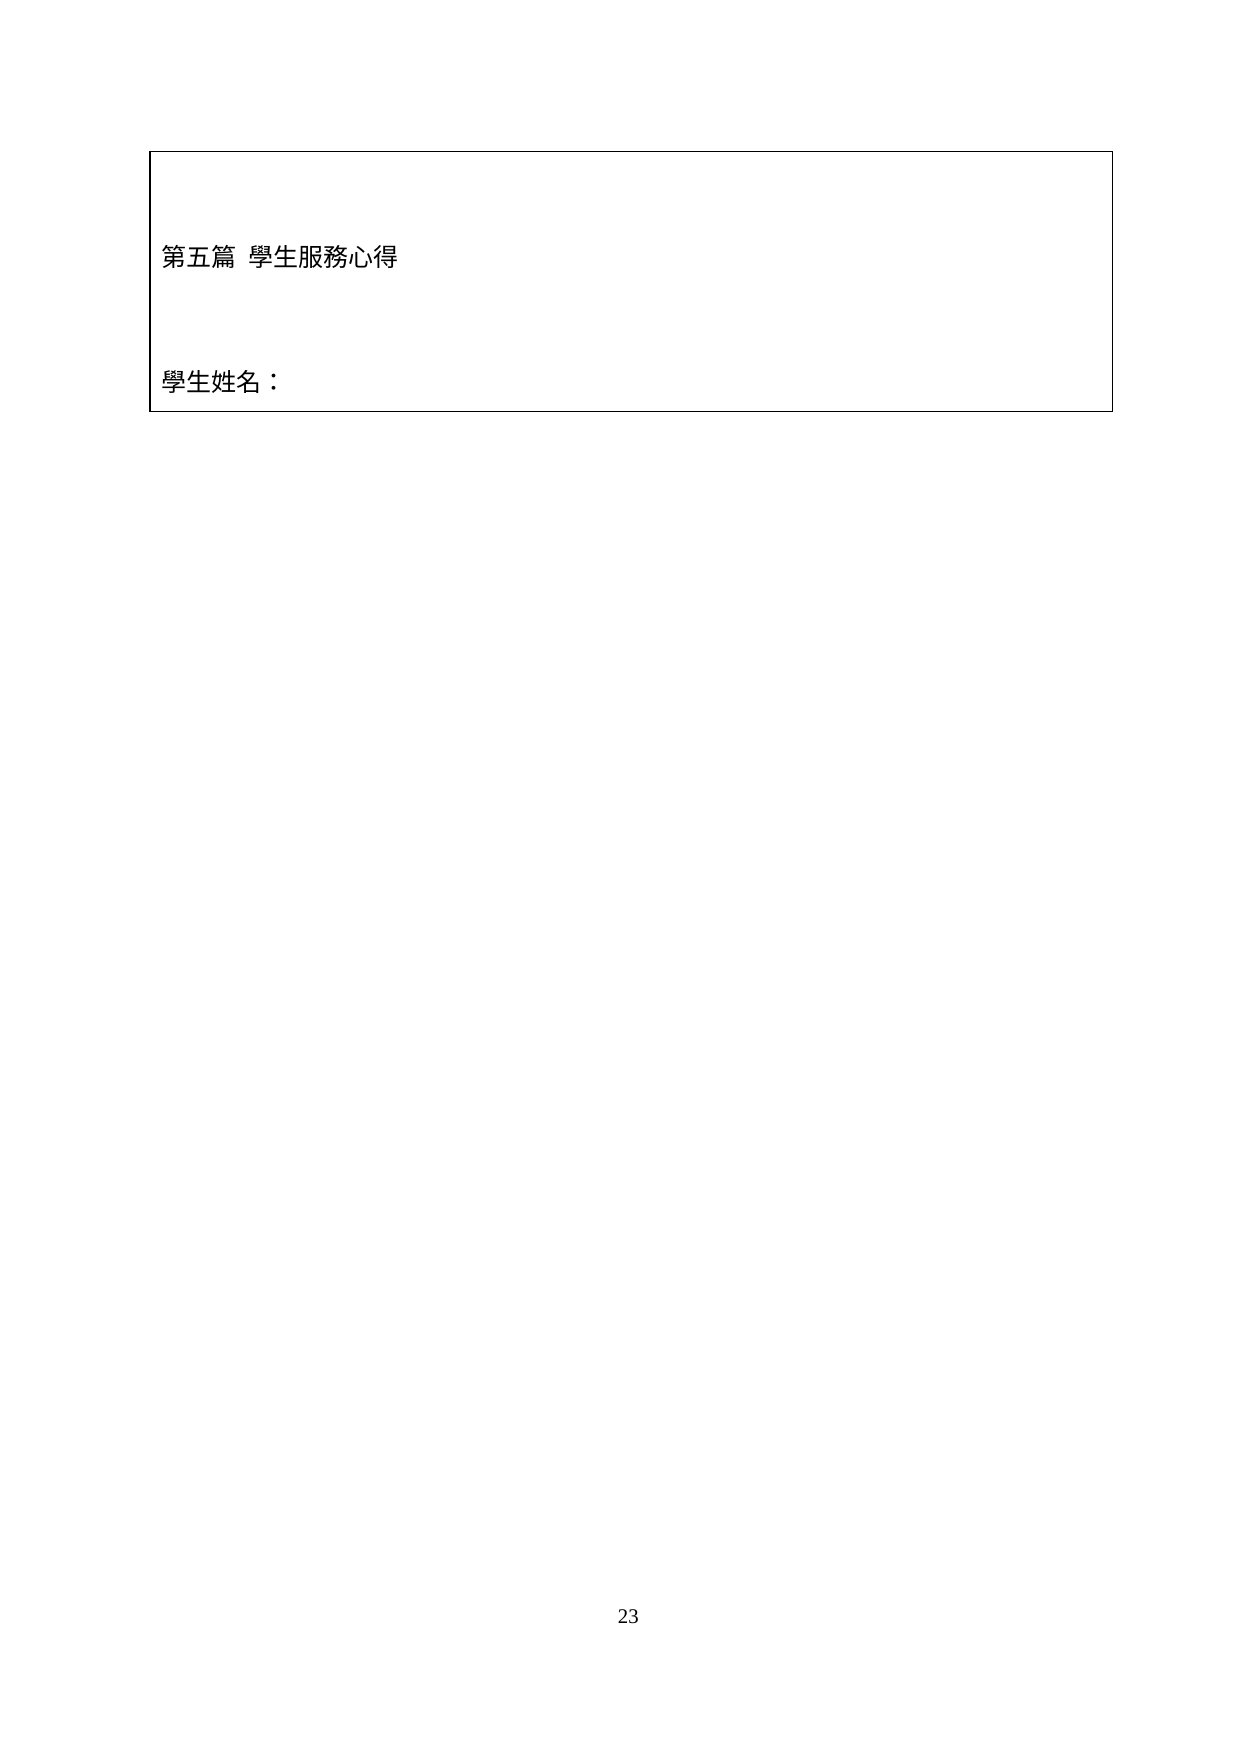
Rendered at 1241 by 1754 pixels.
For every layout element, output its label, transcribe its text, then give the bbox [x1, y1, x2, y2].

table_header 第五篇 學生服務心得 學生姓名： [151, 152, 1112, 411]
